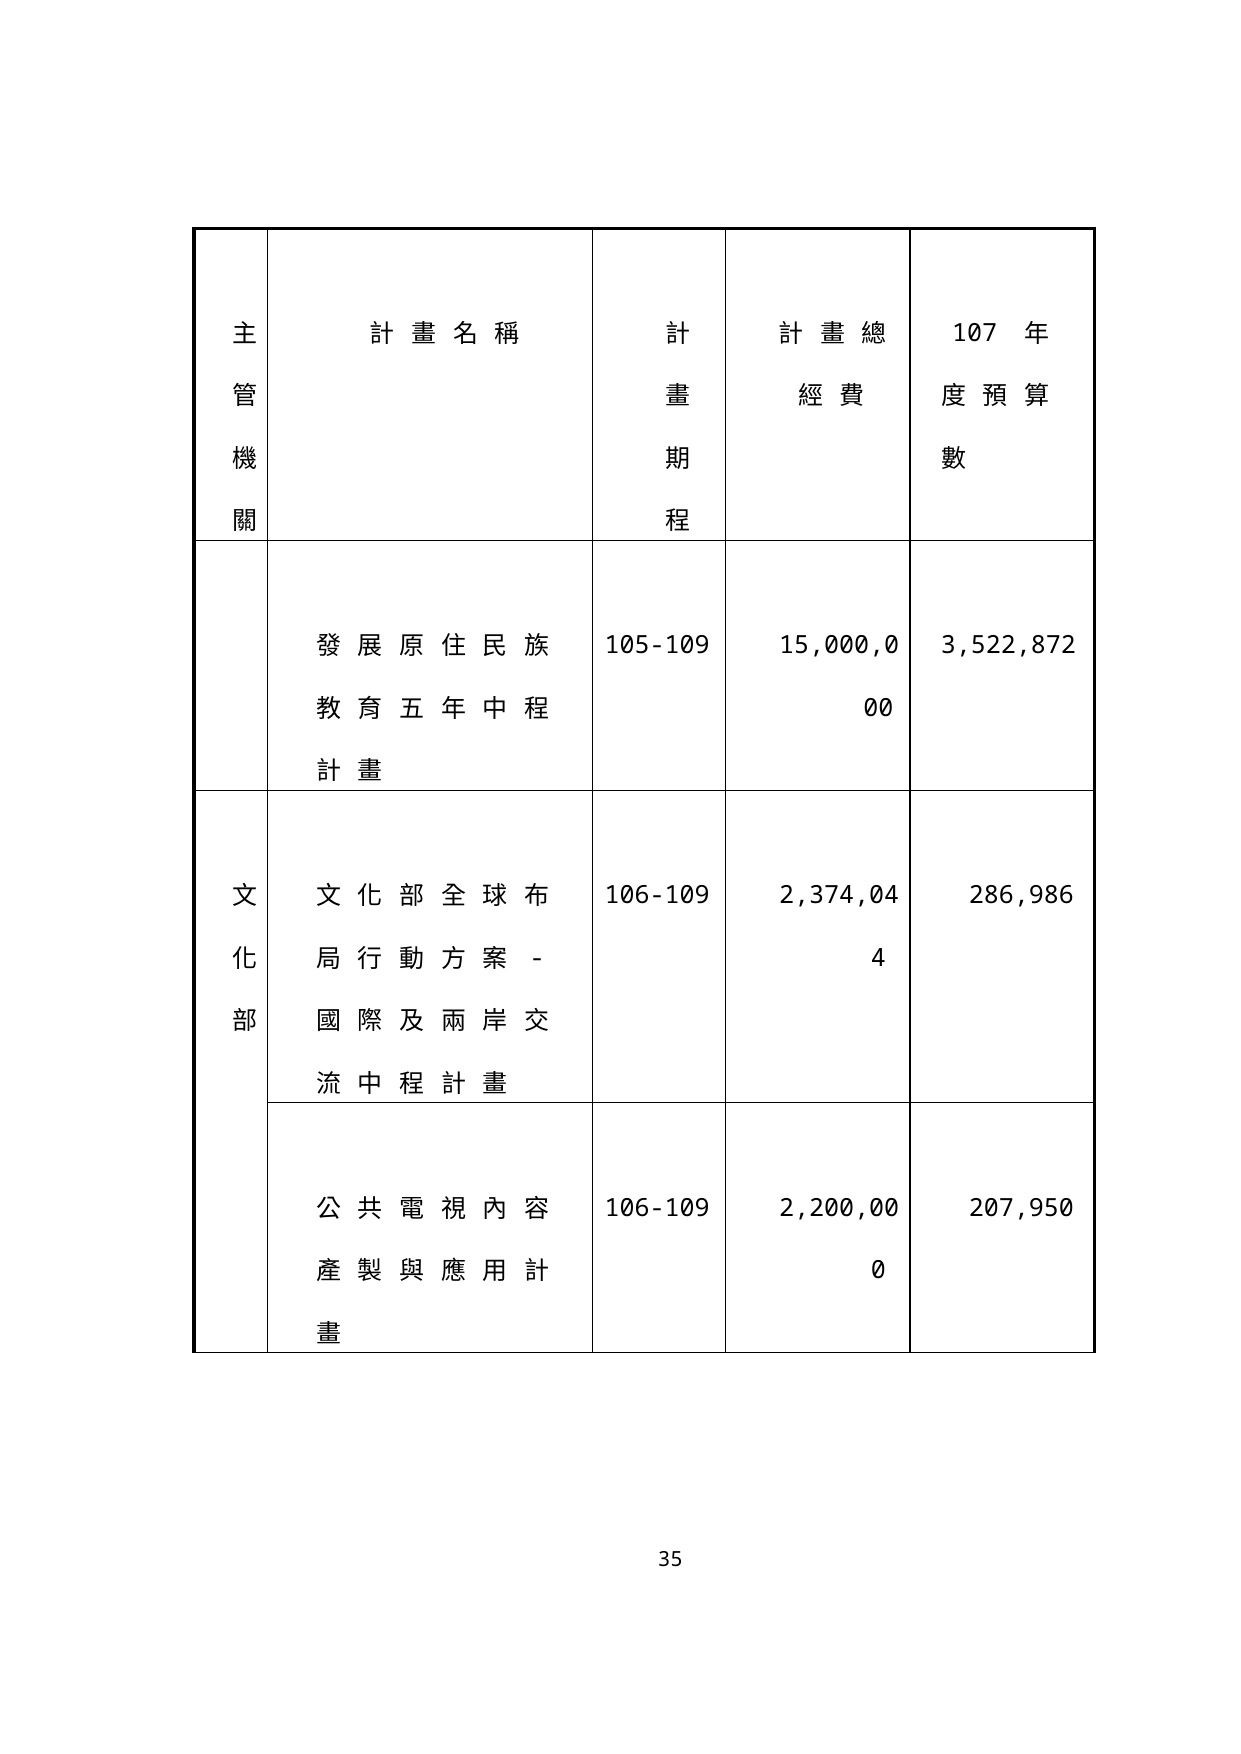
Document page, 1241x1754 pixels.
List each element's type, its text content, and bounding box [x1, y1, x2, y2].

table_cell 3,522,872 [911, 541, 1093, 790]
table_cell 發展原住民族教育五年中程計畫 [268, 541, 592, 790]
table_cell 106-109 [593, 1103, 725, 1352]
table_cell 2,374,044 [726, 791, 909, 1102]
table_cell [196, 541, 267, 790]
table_header 計畫期程 [593, 230, 725, 540]
table_header 107年度預算數 [911, 230, 1093, 540]
table_cell 106-109 [593, 791, 725, 1102]
table_header 主管機關 [196, 230, 267, 540]
table_header 計畫名稱 [268, 230, 592, 540]
table_cell 文化部全球布局行動方案-國際及兩岸交流中程計畫 [268, 791, 592, 1102]
table_cell 286,986 [911, 791, 1093, 1102]
table_cell 207,950 [911, 1103, 1093, 1352]
table_cell 105-109 [593, 541, 725, 790]
table_cell 文化部 [196, 791, 267, 1352]
table_cell 2,200,000 [726, 1103, 909, 1352]
table_header 計畫總經費 [726, 230, 909, 540]
table_cell 公共電視內容產製與應用計畫 [268, 1103, 592, 1352]
table_cell 15,000,000 [726, 541, 909, 790]
